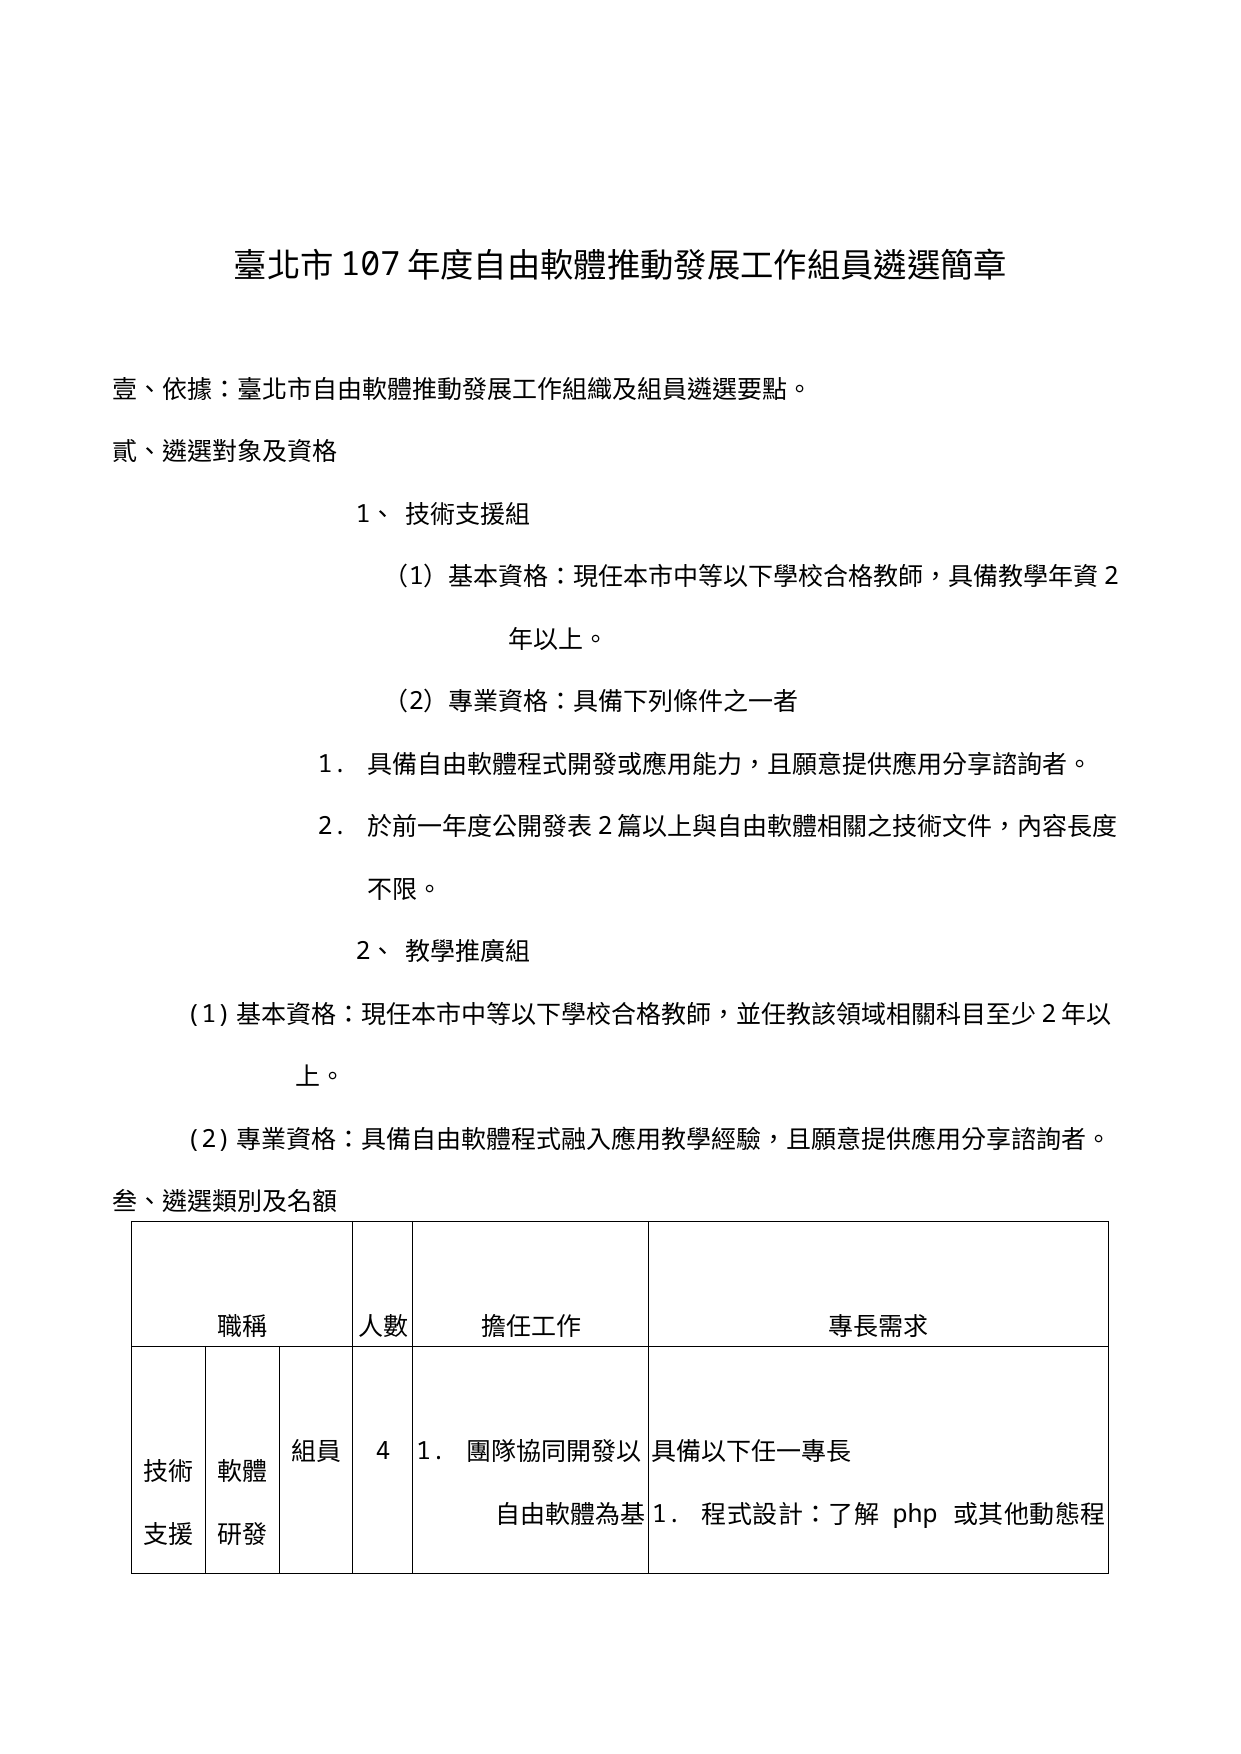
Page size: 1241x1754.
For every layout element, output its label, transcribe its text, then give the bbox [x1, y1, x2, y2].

table_header 專長需求 [649, 1222, 1108, 1346]
table_cell 團隊協同開發以自由軟體為基 [413, 1347, 648, 1573]
text 貳、遴選對象及資格 [112, 408, 1128, 471]
list 具備自由軟體程式開發或應用能力，且願意提供應用分享諮詢者。 [317, 721, 1128, 783]
list 專業資格：具備自由軟體程式融入應用教學經驗，且願意提供應用分享諮詢者。 [186, 1096, 1128, 1158]
list 基本資格：現任本市中等以下學校合格教師，並任教該領域相關科目至少2年以上。 [186, 971, 1128, 1096]
text 臺北市107年度自由軟體推動發展工作組員遴選簡章 [112, 221, 1128, 283]
table_header 人數 [353, 1222, 412, 1346]
table_cell 具備以下任一專長 程式設計：了解 php 或其他動態程 [649, 1347, 1108, 1573]
list 技術支援組 [355, 471, 1128, 533]
table_header 擔任工作 [413, 1222, 648, 1346]
list 專業資格：具備下列條件之一者 [383, 658, 1128, 721]
text 壹、依據：臺北市自由軟體推動發展工作組織及組員遴選要點。 [112, 346, 1128, 408]
list 教學推廣組 [355, 908, 1128, 971]
list 基本資格：現任本市中等以下學校合格教師，具備教學年資2年以上。 [383, 533, 1128, 658]
table_header 職稱 [132, 1222, 352, 1346]
table_cell 4 [353, 1347, 412, 1573]
list 於前一年度公開發表2篇以上與自由軟體相關之技術文件，內容長度不限。 [317, 783, 1128, 908]
text 叁、遴選類別及名額 [112, 1158, 1128, 1221]
table_cell 軟體 研發 [206, 1347, 279, 1573]
table_cell 組員 [280, 1347, 352, 1573]
table_cell 技術 支援 [132, 1347, 205, 1573]
